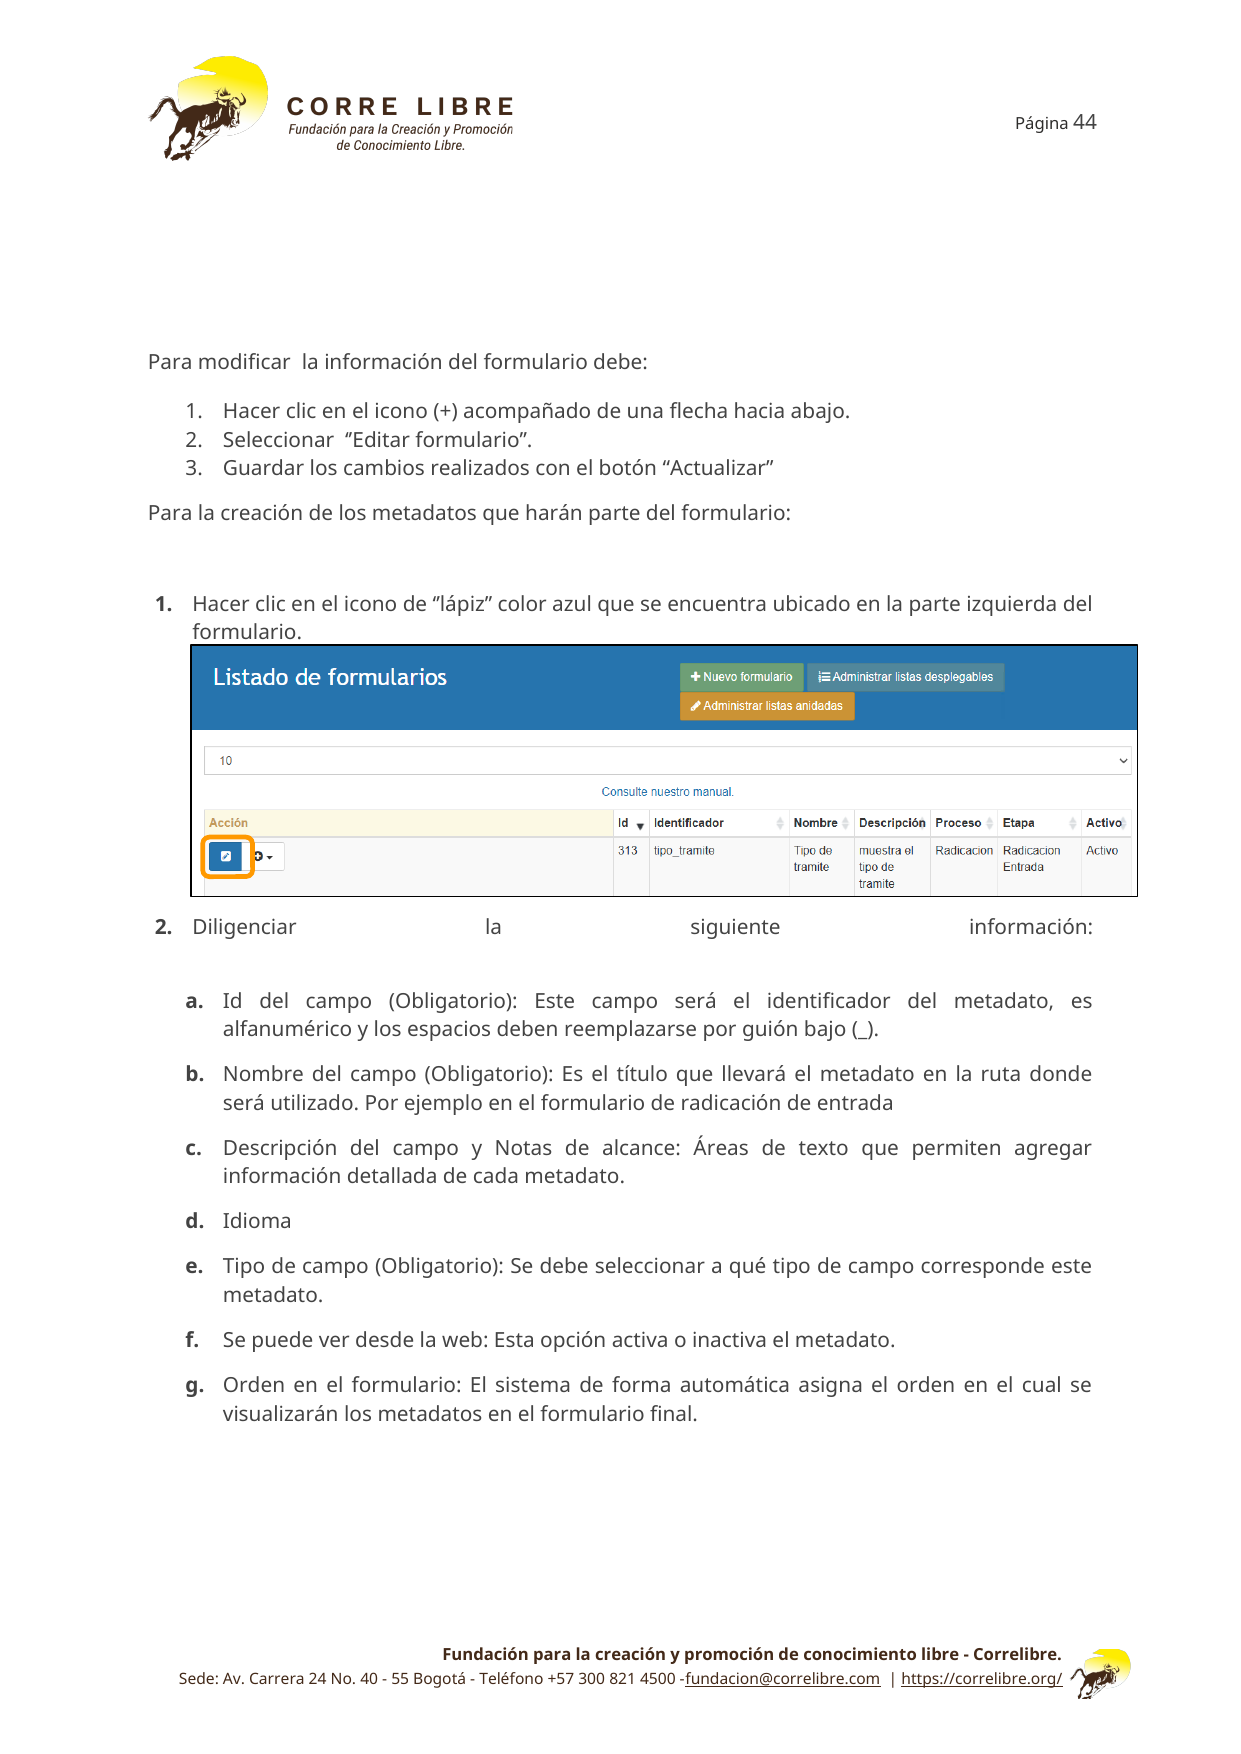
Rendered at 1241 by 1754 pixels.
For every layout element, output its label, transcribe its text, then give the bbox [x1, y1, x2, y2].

text Para la creación de los metadatos que harán parte del formulario: [148, 498, 1093, 527]
list Diligenciar la siguiente información: [154, 912, 1093, 969]
list Tipo de campo (Obligatorio): Se debe seleccionar a qué tipo de campo corresponde este metadato. [185, 1252, 1093, 1308]
list Nombre del campo (Obligatorio): Es el título que llevará el metadato en la ruta donde será utilizado. Por ejemplo en el formulario de radicación de entrada [185, 1059, 1093, 1116]
list Guardar los cambios realizados con el botón “Actualizar” [185, 453, 1093, 482]
list Orden en el formulario: El sistema de forma automática asigna el orden en el cual se visualizarán los metadatos en el formulario final. [185, 1370, 1093, 1427]
list Descripción del campo y Notas de alcance: Áreas de texto que permiten agregar información detallada de cada metadato. [185, 1133, 1093, 1190]
picture [1069, 1649, 1134, 1699]
list Se puede ver desde la web: Esta opción activa o inactiva el metadato. [185, 1325, 1093, 1354]
text Para modificar la información del formulario debe: [148, 347, 1093, 376]
picture [147, 56, 513, 161]
picture [192, 646, 1137, 896]
list Seleccionar ‘’Editar formulario’’. [185, 425, 1093, 453]
list Idioma [185, 1207, 1093, 1235]
list Hacer clic en el icono (+) acompañado de una flecha hacia abajo. [185, 397, 1093, 425]
list Hacer clic en el icono de ‘’lápiz’’ color azul que se encuentra ubicado en la parte izquierda del formulario. [154, 589, 1093, 896]
list Id del campo (Obligatorio): Este campo será el identificador del metadato, es alfanumérico y los espacios deben reemplazarse por guión bajo (_). [185, 986, 1093, 1043]
